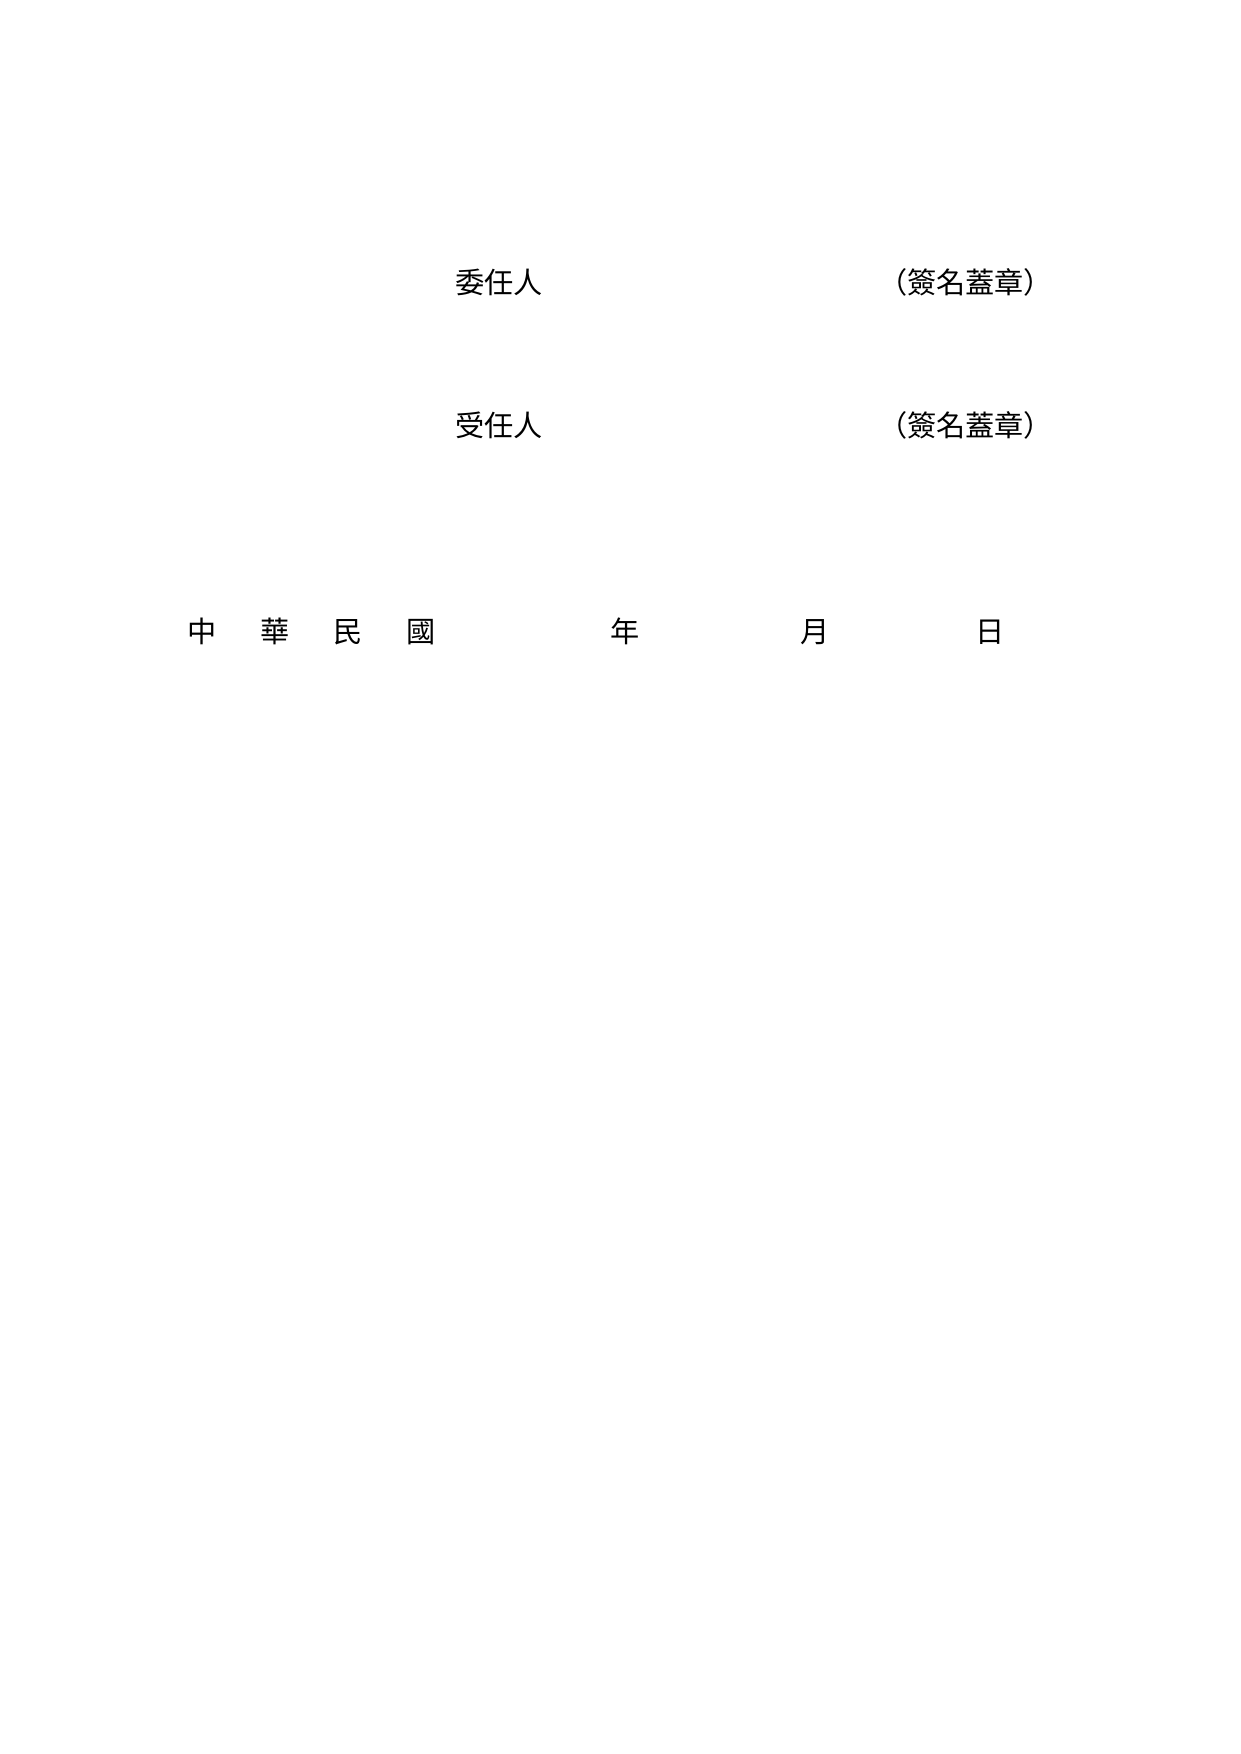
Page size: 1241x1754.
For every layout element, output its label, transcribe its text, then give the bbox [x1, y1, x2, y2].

text 中 華 民 國 年 月 日 [187, 588, 1053, 650]
text 委任人 （簽名蓋章） [187, 239, 1053, 302]
text 受任人 （簽名蓋章） [187, 382, 1053, 444]
